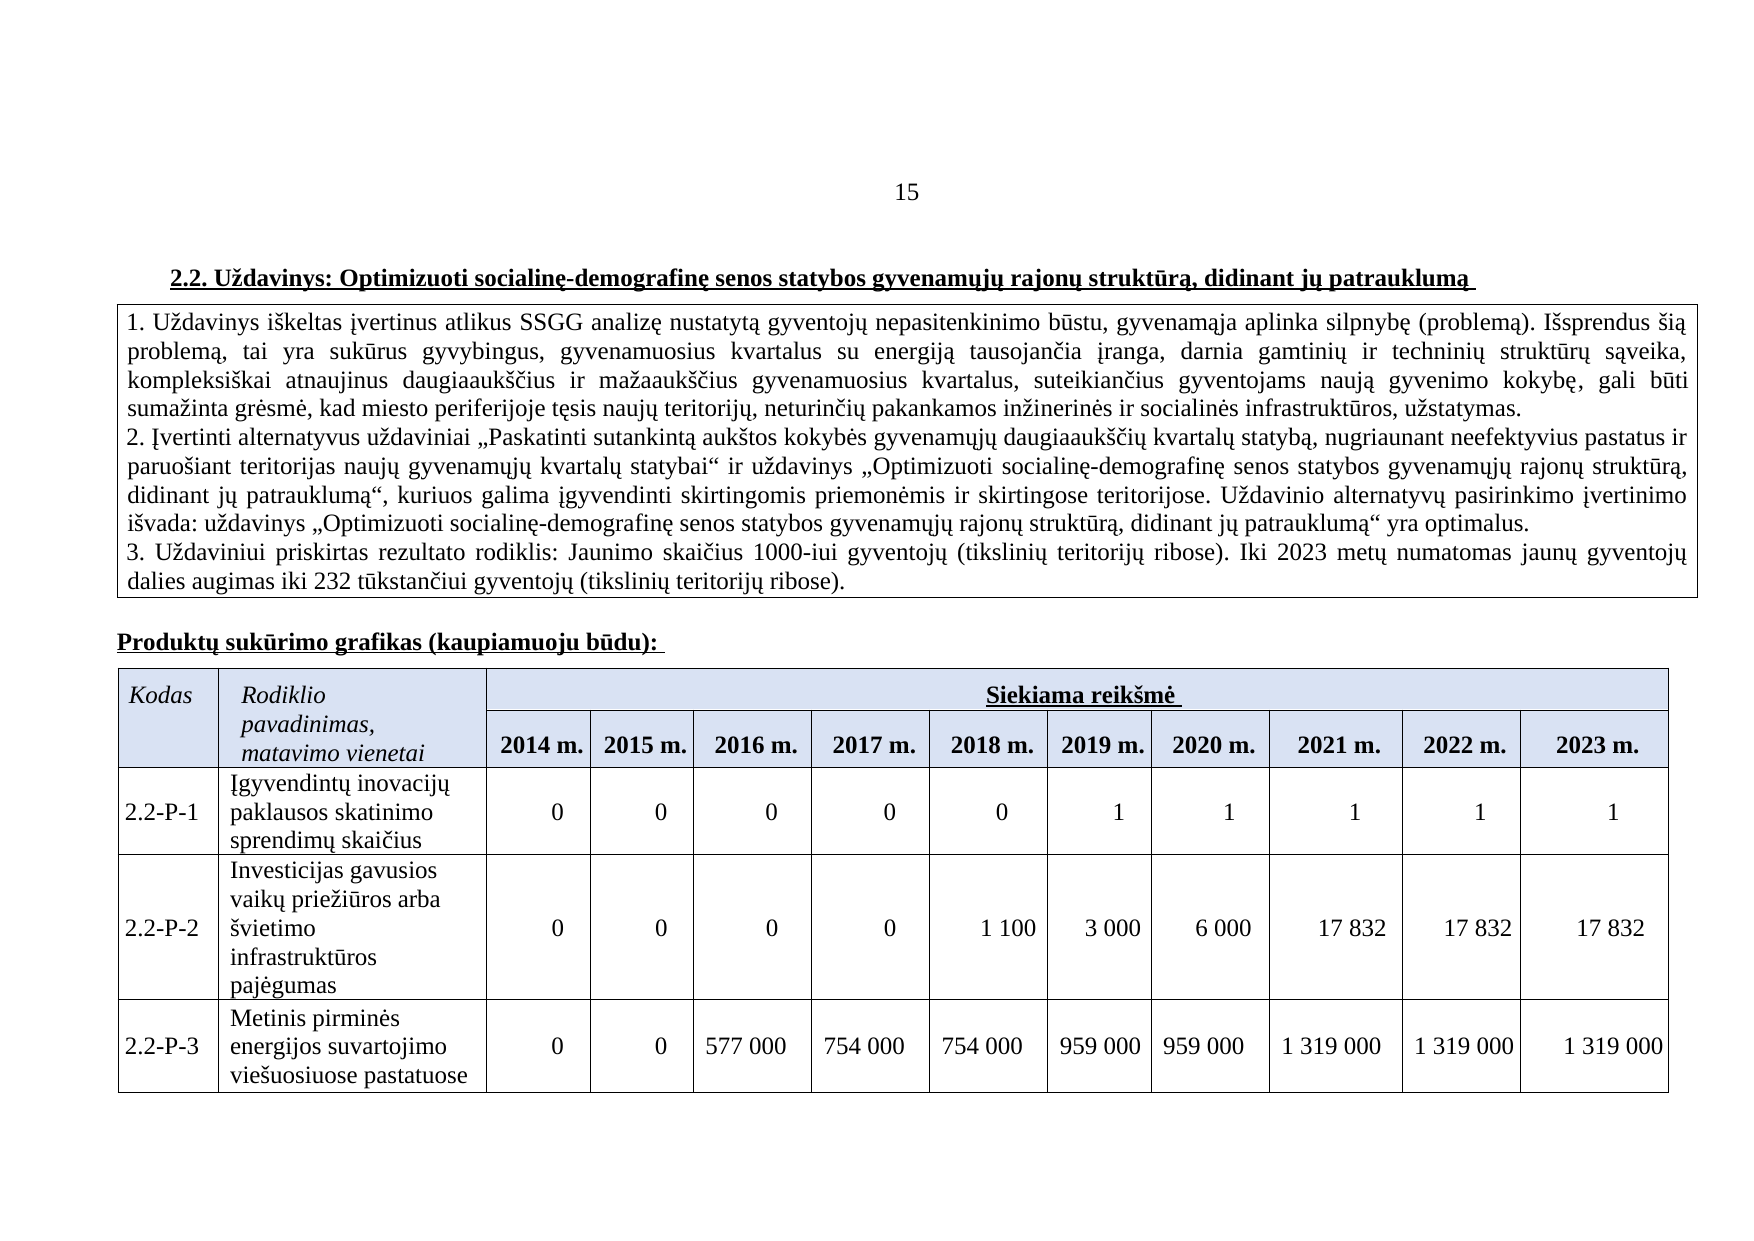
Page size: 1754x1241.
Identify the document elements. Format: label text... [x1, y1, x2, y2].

table_cell 2023 m. [1521, 711, 1668, 767]
table_cell 0 [812, 855, 929, 999]
table_cell 0 [487, 768, 590, 854]
table_header [1477, 669, 1668, 709]
table_cell 577 000 [694, 1000, 811, 1092]
table_cell 1 [1403, 768, 1520, 854]
table_cell 17 832 [1403, 855, 1520, 999]
table_cell 2019 m. [1048, 711, 1151, 767]
table_cell 2021 m. [1270, 711, 1402, 767]
table_cell 17 832 [1270, 855, 1402, 999]
table_cell 1 319 000 [1521, 1000, 1668, 1092]
table_cell 0 [591, 855, 693, 999]
table_cell 2020 m. [1152, 711, 1269, 767]
table_cell 2.2-P-1 [119, 768, 218, 854]
table_cell Įgyvendintų inovacijų paklausos skatinimo sprendimų skaičius [219, 768, 486, 854]
table_cell 754 000 [930, 1000, 1047, 1092]
table_cell 2017 m. [812, 711, 929, 767]
table_cell 1 100 [930, 855, 1047, 999]
table_cell 1 [1270, 768, 1402, 854]
table_cell 0 [930, 768, 1047, 854]
table_cell 959 000 [1152, 1000, 1269, 1092]
table_cell 1 [1152, 768, 1269, 854]
table_cell 1 319 000 [1403, 1000, 1520, 1092]
table_cell 6 000 [1152, 855, 1269, 999]
table_cell 3 000 [1048, 855, 1151, 999]
table_header [776, 669, 876, 709]
table_cell 2016 m. [694, 711, 811, 767]
table_cell 2.2-P-3 [119, 1000, 218, 1092]
table_header [1377, 669, 1477, 709]
table_cell 2015 m. [591, 711, 693, 767]
table_header [1277, 669, 1377, 709]
table_cell 1 319 000 [1270, 1000, 1402, 1092]
table_cell Metinis pirminės energijos suvartojimo viešuosiuose pastatuose [219, 1000, 486, 1092]
text 2. Įvertinti alternatyvus uždaviniai „Paskatinti sutankintą aukštos kokybės gyvenamųjų daugiaaukščių kvartalų statybą, nugriaunant neefektyvius pastatus ir paruošiant teritorijas naujų gyvenamųjų kvartalų statybai“ ir uždavinys „Optimizuoti socialinę-demografinę senos statybos gyvenamųjų rajonų struktūrą, didinant jų patrauklumą“, kuriuos galima įgyvendinti skirtingomis priemonėmis ir skirtingose teritorijose. Uždavinio alternatyvų pasirinkimo įvertinimo išvada: uždavinys „Optimizuoti socialinę-demografinę senos statybos gyvenamųjų rajonų struktūrą, didinant jų patrauklumą“ yra optimalus. [118, 419, 1697, 534]
table_cell 2014 m. [487, 711, 590, 767]
table_cell Investicijas gavusios vaikų priežiūros arba švietimo infrastruktūros pajėgumas [219, 855, 486, 999]
table_cell 959 000 [1048, 1000, 1151, 1092]
table_header Rodiklio pavadinimas, matavimo vienetai [219, 669, 486, 767]
table_cell 0 [591, 1000, 693, 1092]
text Produktų sukūrimo grafikas (kaupiamuoju būdu): [117, 627, 1742, 655]
text 2.2. Uždavinys: Optimizuoti socialinę-demografinę senos statybos gyvenamųjų rajonų struktūrą, didinant jų patrauklumą [118, 263, 1742, 292]
text 3. Uždaviniui priskirtas rezultato rodiklis: Jaunimo skaičius 1000-iui gyventojų (tikslinių teritorijų ribose). Iki 2023 metų numatomas jaunų gyventojų dalies augimas iki 232 tūkstančiui gyventojų (tikslinių teritorijų ribose). [118, 534, 1697, 597]
table_cell 0 [694, 855, 811, 999]
table_cell 0 [487, 855, 590, 999]
table_cell 1 [1048, 768, 1151, 854]
table_header Kodas [119, 669, 218, 767]
text 1. Uždavinys iškeltas įvertinus atlikus SSGG analizę nustatytą gyventojų nepasitenkinimo būstu, gyvenamąja aplinka silpnybę (problemą). Išsprendus šią problemą, tai yra sukūrus gyvybingus, gyvenamuosius kvartalus su energiją tausojančia įranga, darnia gamtinių ir techninių struktūrų sąveika, kompleksiškai atnaujinus daugiaaukščius ir mažaaukščius gyvenamuosius kvartalus, suteikiančius gyventojams naują gyvenimo kokybę, gali būti sumažinta grėsmė, kad miesto periferijoje tęsis naujų teritorijų, neturinčių pakankamos inžinerinės ir socialinės infrastruktūros, užstatymas. [118, 305, 1697, 419]
table_cell 0 [591, 768, 693, 854]
table_cell 2018 m. [930, 711, 1047, 767]
table_cell 0 [812, 768, 929, 854]
table_cell 2.2-P-2 [119, 855, 218, 999]
table_cell 1 [1521, 768, 1668, 854]
table_cell 2022 m. [1403, 711, 1520, 767]
table_header [487, 669, 776, 709]
table_cell 754 000 [812, 1000, 929, 1092]
table_cell 0 [487, 1000, 590, 1092]
table_header [876, 669, 976, 709]
table_header Siekiama reikšmė [976, 669, 1277, 709]
table_cell 0 [694, 768, 811, 854]
table_cell 17 832 [1521, 855, 1668, 999]
